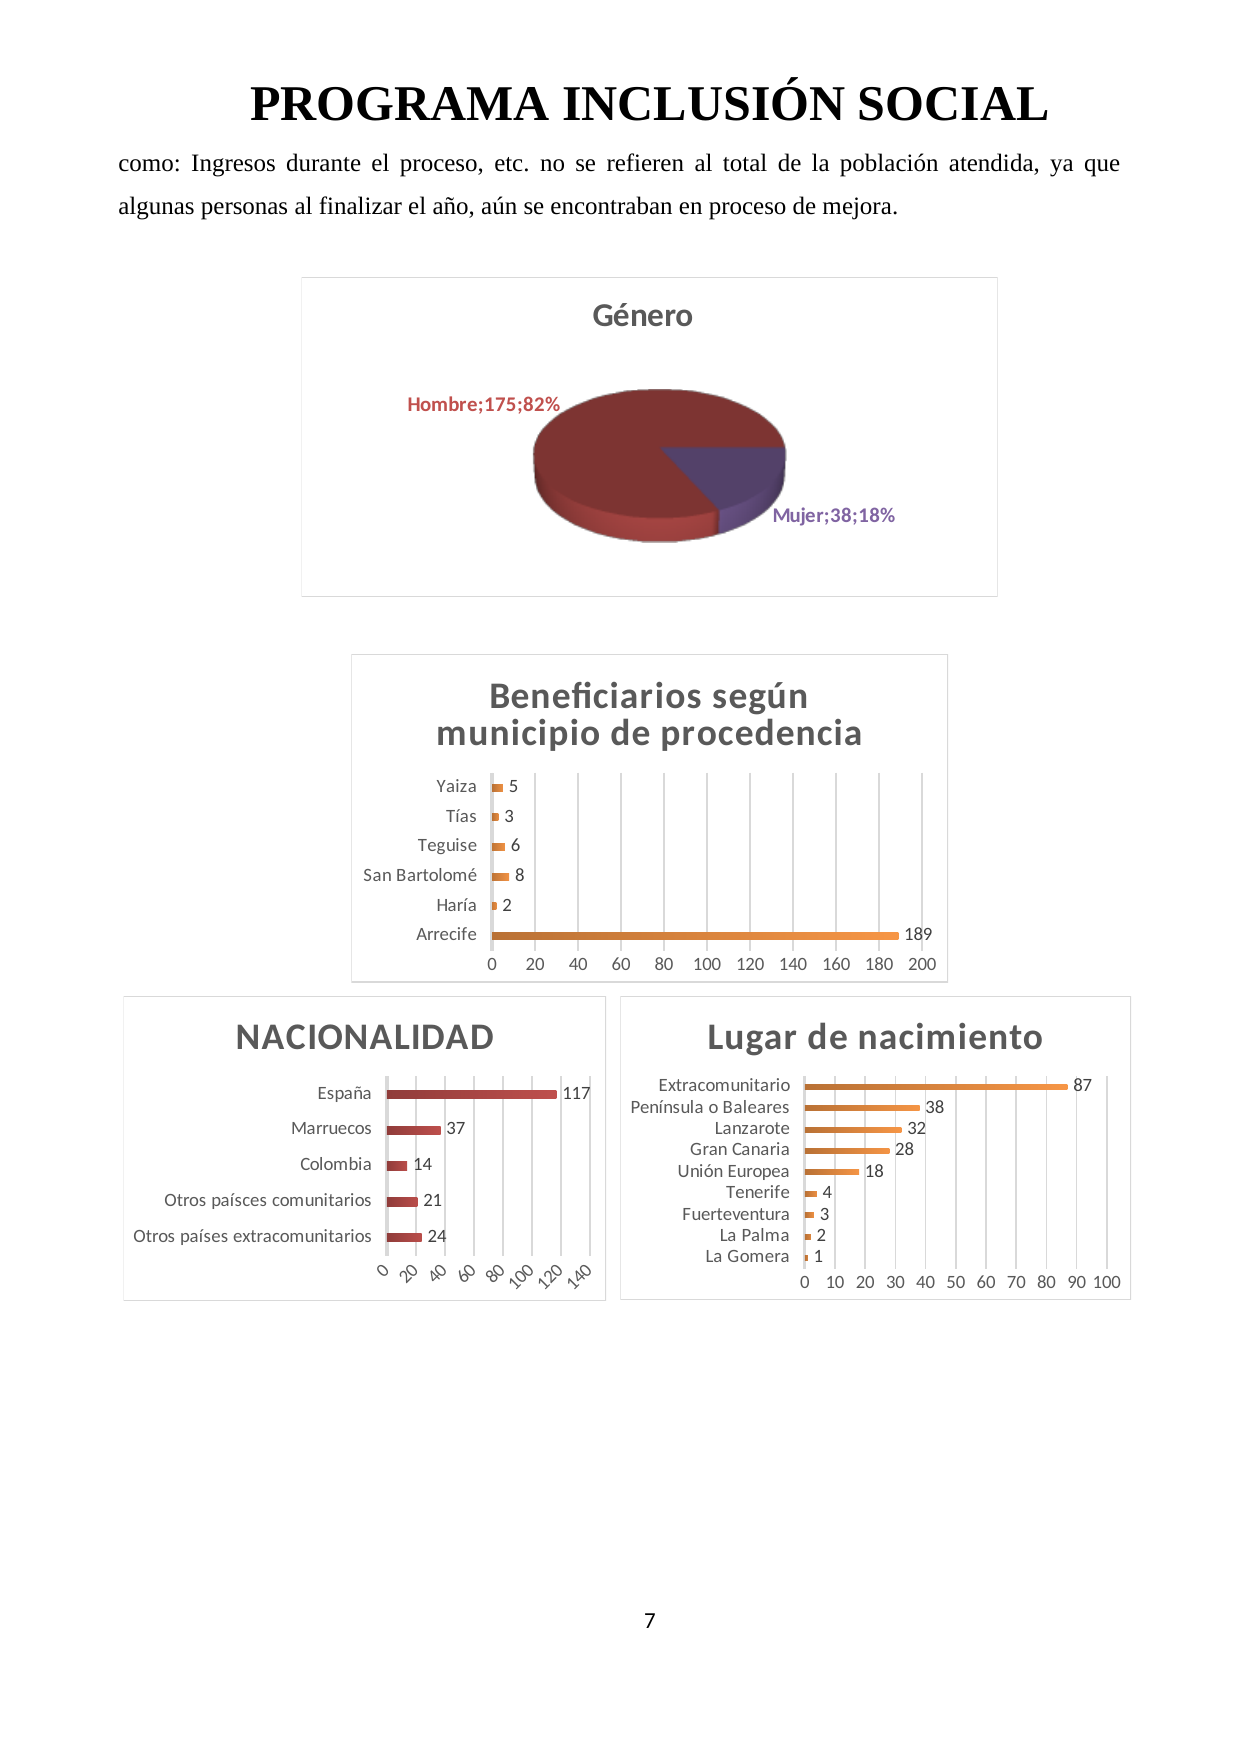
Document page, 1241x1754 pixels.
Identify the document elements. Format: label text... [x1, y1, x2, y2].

text como: Ingresos durante el proceso, etc. no se refieren al total de la población atendida, ya que algunas personas al finalizar el año, aún se encontraban en proceso de mejora. [118, 148, 1122, 219]
